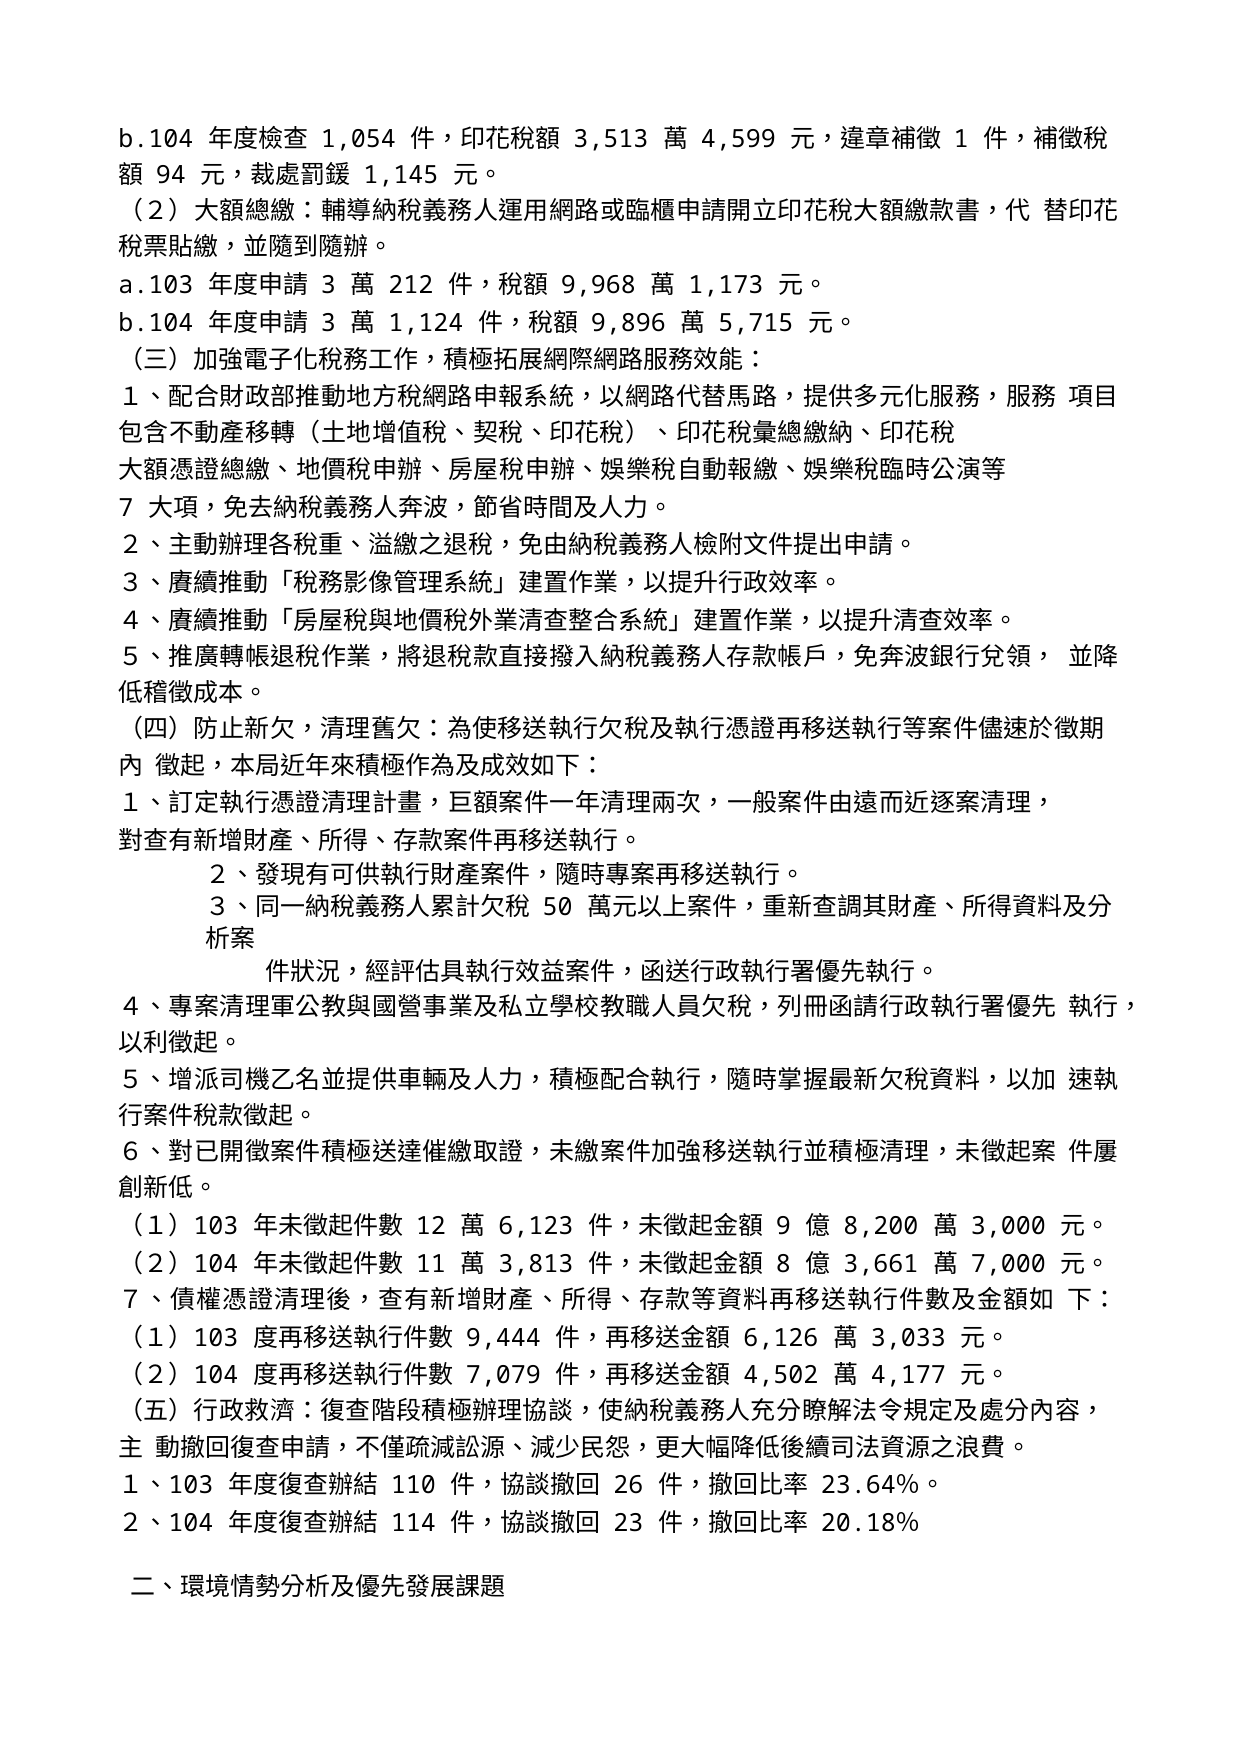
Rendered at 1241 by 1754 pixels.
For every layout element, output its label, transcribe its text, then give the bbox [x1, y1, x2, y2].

text ３、同一納稅義務人累計欠稅 50 萬元以上案件，重新查調其財產、所得資料及分析案 [205, 889, 1124, 954]
text １、訂定執行憑證清理計畫，巨額案件一年清理兩次，一般案件由遠而近逐案清理， [118, 781, 1122, 819]
text ２、發現有可供執行財產案件，隨時專案再移送執行。 [205, 857, 1124, 889]
text ７、債權憑證清理後，查有新增財產、所得、存款等資料再移送執行件數及金額如 下： [118, 1279, 1122, 1316]
text （２）104 年未徵起件數 11 萬 3,813 件，未徵起金額 8 億 3,661 萬 7,000 元。 [118, 1242, 1122, 1279]
text （１）103 年未徵起件數 12 萬 6,123 件，未徵起金額 9 億 8,200 萬 3,000 元。 [118, 1204, 1122, 1242]
text ２、主動辦理各稅重、溢繳之退稅，免由納稅義務人檢附文件提出申請。 [118, 524, 1122, 561]
text a.103 年度申請 3 萬 212 件，稅額 9,968 萬 1,173 元。 [118, 263, 1122, 301]
text ２、104 年度復查辦結 114 件，協談撤回 23 件，撤回比率 20.18％ [118, 1501, 1122, 1538]
text （四）防止新欠，清理舊欠：為使移送執行欠稅及執行憑證再移送執行等案件儘速於徵期內 徵起，本局近年來積極作為及成效如下： [118, 709, 1122, 781]
text １、103 年度復查辦結 110 件，協談撤回 26 件，撤回比率 23.64％。 [118, 1463, 1122, 1501]
text ５、增派司機乙名並提供車輛及人力，積極配合執行，隨時掌握最新欠稅資料，以加 速執行案件稅款徵起。 [118, 1059, 1122, 1132]
text ５、推廣轉帳退稅作業，將退稅款直接撥入納稅義務人存款帳戶，免奔波銀行兌領， 並降低稽徵成本。 [118, 636, 1122, 709]
text （２）大額總繳：輔導納稅義務人運用網路或臨櫃申請開立印花稅大額繳款書，代 替印花稅票貼繳，並隨到隨辦。 [118, 191, 1122, 263]
text 件狀況，經評估具執行效益案件，函送行政執行署優先執行。 [205, 954, 1124, 987]
text 二、環境情勢分析及優先發展課題 [130, 1569, 1115, 1601]
text ６、對已開徵案件積極送達催繳取證，未繳案件加強移送執行並積極清理，未徵起案 件屢創新低。 [118, 1132, 1122, 1204]
text （三）加強電子化稅務工作，積極拓展網際網路服務效能： [118, 338, 1122, 376]
text 7 大項，免去納稅義務人奔波，節省時間及人力。 [118, 486, 1122, 524]
text b.104 年度申請 3 萬 1,124 件，稅額 9,896 萬 5,715 元。 [118, 301, 1122, 338]
text 大額憑證總繳、地價稅申辦、房屋稅申辦、娛樂稅自動報繳、娛樂稅臨時公演等 [118, 448, 1122, 486]
text （２）104 度再移送執行件數 7,079 件，再移送金額 4,502 萬 4,177 元。 [118, 1353, 1122, 1391]
text 對查有新增財產、所得、存款案件再移送執行。 [118, 819, 1122, 857]
text ３、賡續推動「稅務影像管理系統」建置作業，以提升行政效率。 [118, 561, 1122, 599]
text ４、專案清理軍公教與國營事業及私立學校教職人員欠稅，列冊函請行政執行署優先 執行，以利徵起。 [118, 987, 1122, 1059]
text （１）103 度再移送執行件數 9,444 件，再移送金額 6,126 萬 3,033 元。 [118, 1316, 1122, 1353]
text （五）行政救濟：復查階段積極辦理協談，使納稅義務人充分瞭解法令規定及處分內容，主 動撤回復查申請，不僅疏減訟源、減少民怨，更大幅降低後續司法資源之浪費。 [118, 1391, 1122, 1463]
text ４、賡續推動「房屋稅與地價稅外業清查整合系統」建置作業，以提升清查效率。 [118, 599, 1122, 636]
text b.104 年度檢查 1,054 件，印花稅額 3,513 萬 4,599 元，違章補徵 1 件，補徵稅額 94 元，裁處罰鍰 1,145 元。 [118, 118, 1122, 191]
text １、配合財政部推動地方稅網路申報系統，以網路代替馬路，提供多元化服務，服務 項目包含不動產移轉（土地增值稅、契稅、印花稅）、印花稅彙總繳納、印花稅 [118, 376, 1122, 448]
